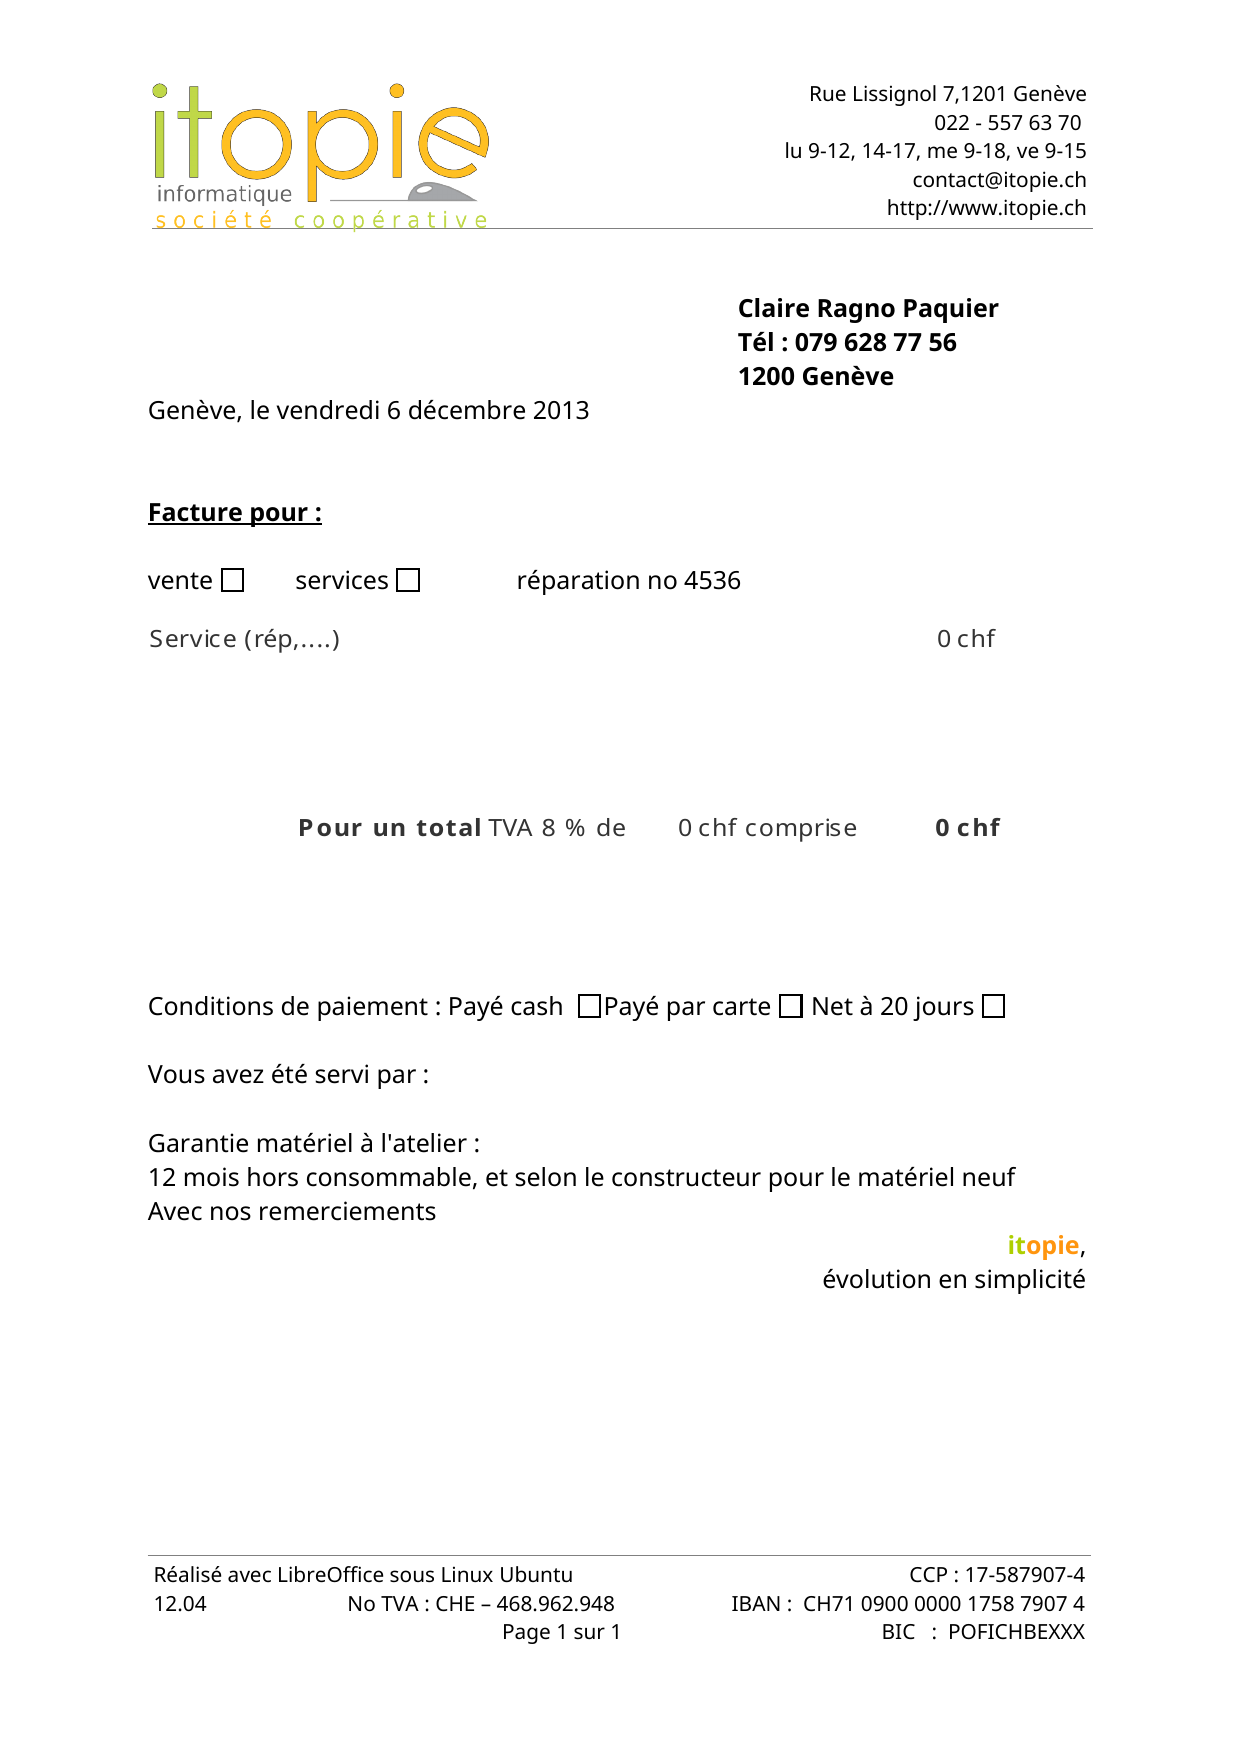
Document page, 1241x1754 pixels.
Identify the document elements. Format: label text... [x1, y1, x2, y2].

text Vous avez été servi par : [148, 1057, 1093, 1091]
text itopie, [148, 1227, 1093, 1262]
text Avec nos remerciements [148, 1193, 1093, 1227]
text vente services réparation no 4536 [148, 563, 1093, 597]
picture [138, 72, 500, 244]
text 1200 Genève [148, 358, 1093, 392]
text Garantie matériel à l'atelier : [148, 1125, 1093, 1159]
text Claire Ragno Paquier [148, 290, 1093, 324]
text Conditions de paiement : Payé cash Payé par carte Net à 20 jours [148, 989, 1093, 1023]
text Facture pour : [148, 495, 1093, 529]
text évolution en simplicité [148, 1262, 1093, 1296]
text Tél : 079 628 77 56 [148, 324, 1093, 358]
text 12 mois hors consommable, et selon le constructeur pour le matériel neuf [148, 1159, 1093, 1193]
text Genève, le vendredi 6 décembre 2013 [148, 392, 1093, 427]
